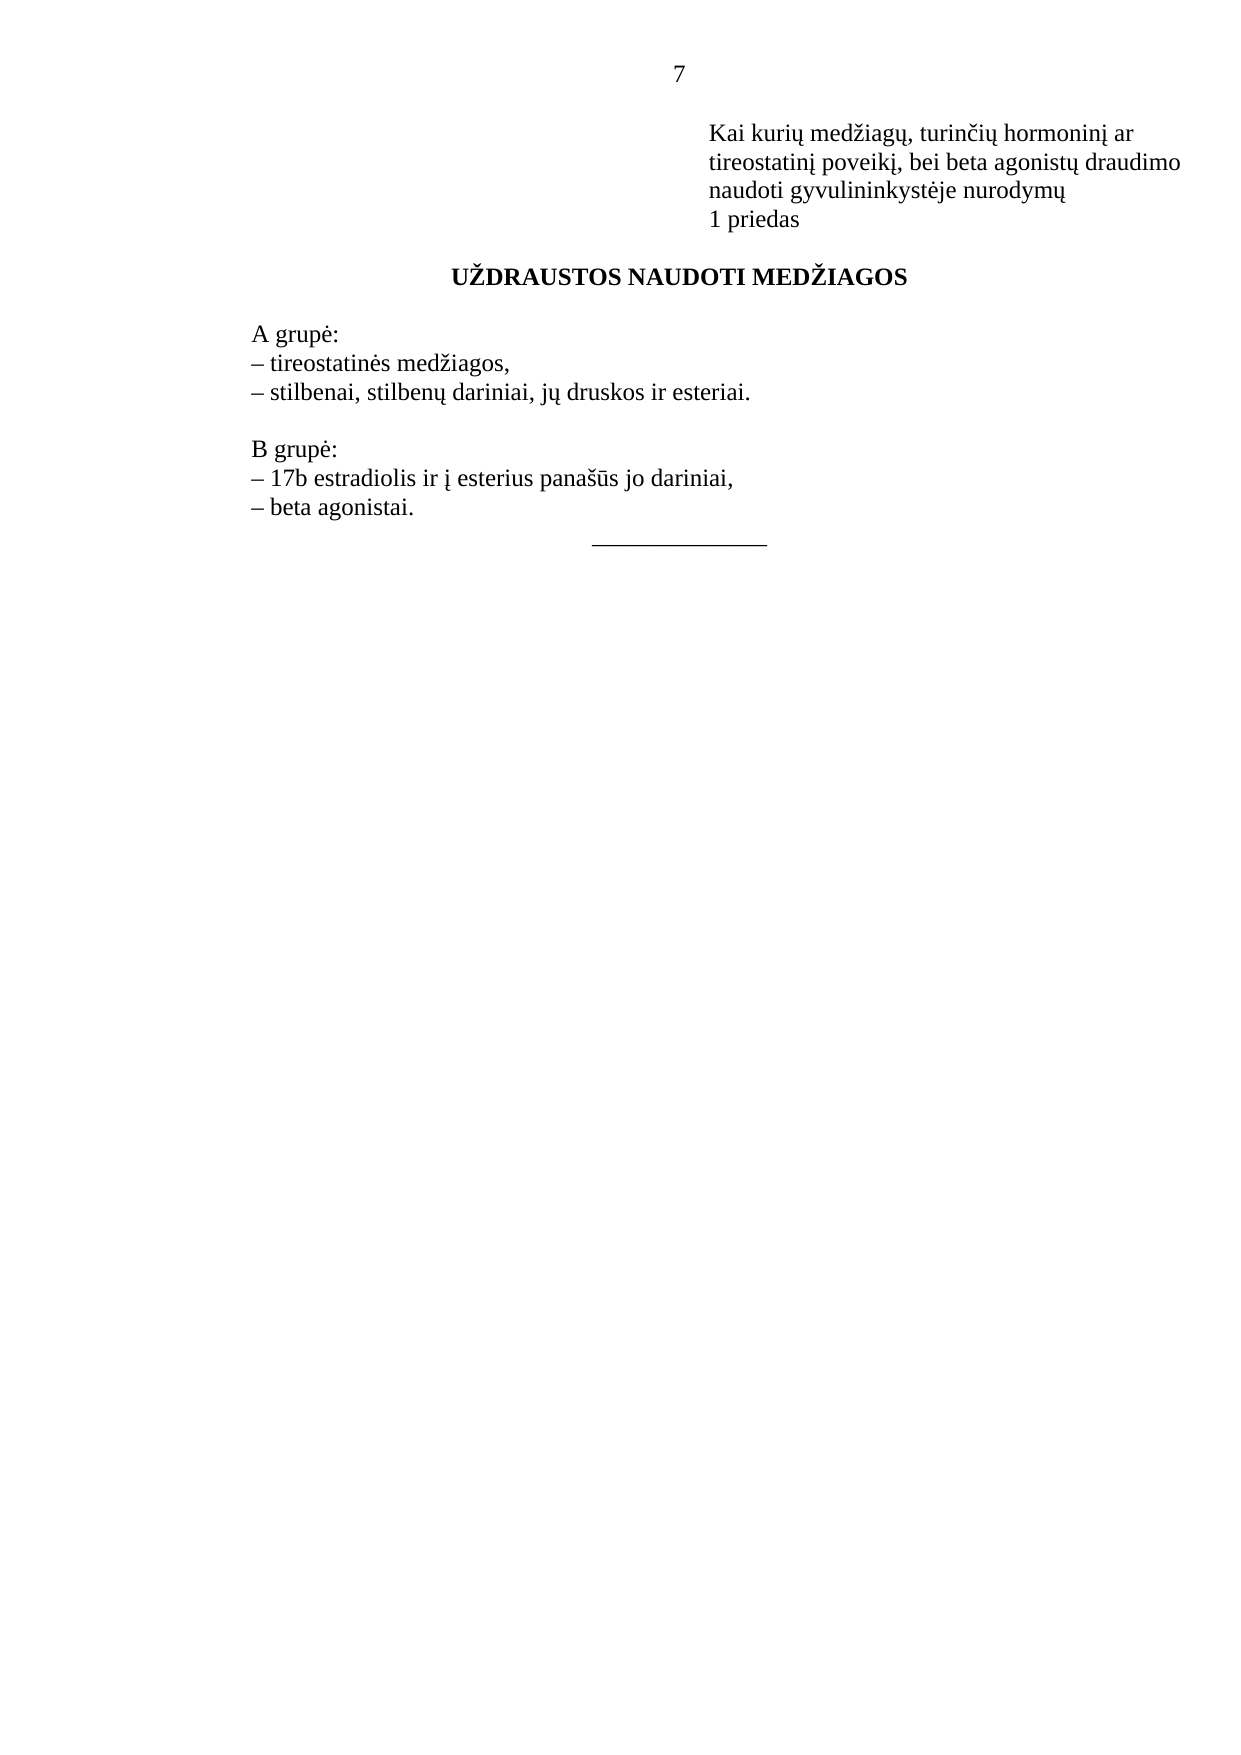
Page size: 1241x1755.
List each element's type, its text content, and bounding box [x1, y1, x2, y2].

text – 17b estradiolis ir į esterius panašūs jo dariniai, [177, 463, 1181, 492]
text – tireostatinės medžiagos, [177, 348, 1181, 377]
text B grupė: [177, 434, 1181, 463]
text Kai kurių medžiagų, turinčių hormoninį ar [709, 118, 1181, 147]
text – beta agonistai. [177, 492, 1181, 521]
text UŽDRAUSTOS NAUDOTI MEDŽIAGOS [177, 262, 1181, 291]
text ______________ [177, 521, 1181, 549]
text 1 priedas [177, 204, 1181, 233]
text tireostatinį poveikį, bei beta agonistų draudimo [177, 147, 1181, 176]
text naudoti gyvulininkystėje nurodymų [177, 176, 1181, 204]
text A grupė: [177, 319, 1181, 348]
text – stilbenai, stilbenų dariniai, jų druskos ir esteriai. [177, 377, 1181, 406]
